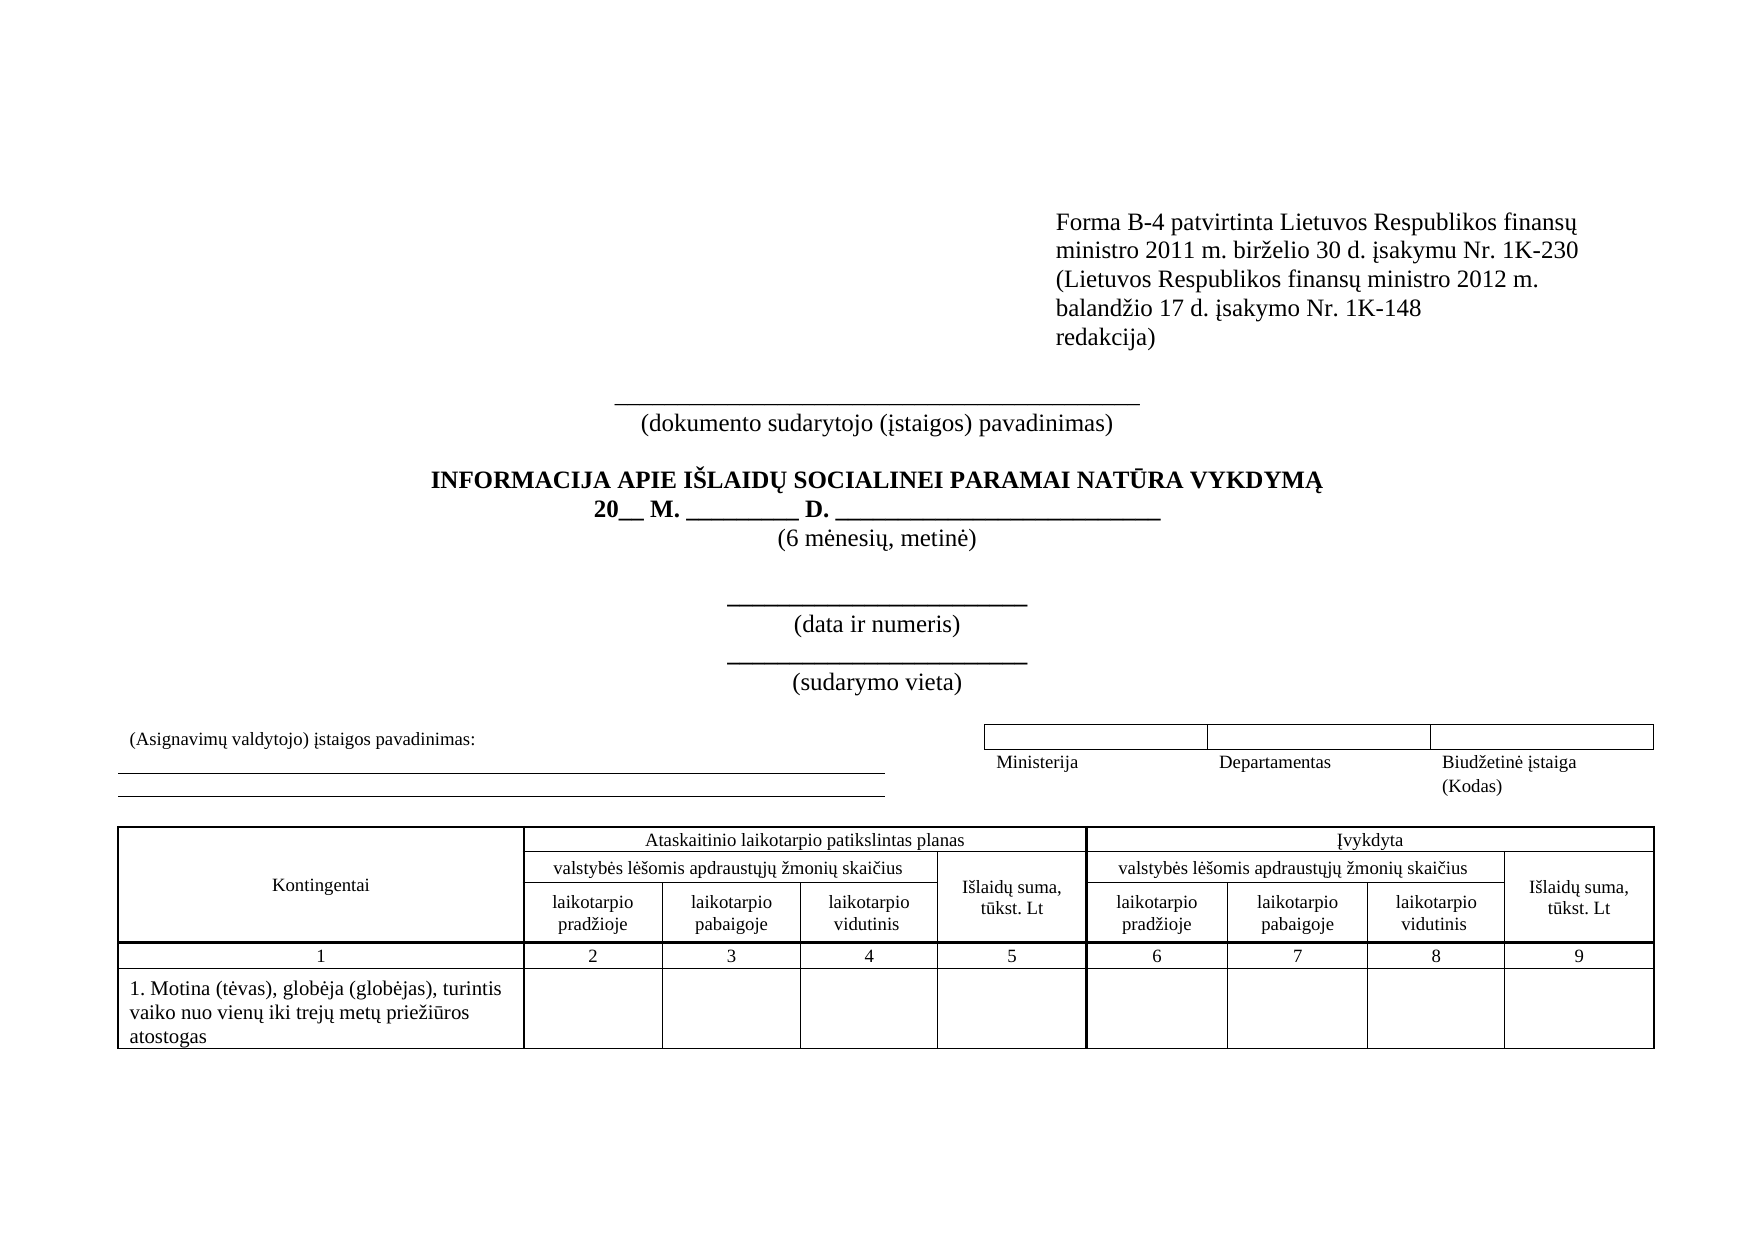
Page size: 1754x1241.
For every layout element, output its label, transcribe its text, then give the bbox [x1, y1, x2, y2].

table_cell [1088, 969, 1227, 1048]
table_cell (Kodas) [1431, 773, 1653, 796]
table_cell [525, 969, 662, 1048]
table_header Įvykdyta [1088, 828, 1653, 851]
table_cell 7 [1228, 944, 1367, 968]
table_cell Ministerija [985, 750, 1208, 773]
table_cell [1228, 969, 1367, 1048]
table_cell [1208, 773, 1431, 796]
table_cell [1505, 969, 1653, 1048]
table_header Kontingentai [119, 828, 523, 941]
table_cell 8 [1368, 944, 1504, 968]
table_cell valstybės lėšomis apdraustųjų žmonių skaičius [1088, 852, 1504, 882]
table_header [1431, 725, 1653, 749]
table_cell Departamentas [1208, 750, 1431, 773]
table_cell 9 [1505, 944, 1653, 968]
table_cell [1368, 969, 1504, 1048]
text __________________________________________ [118, 379, 1636, 408]
table_cell [938, 969, 1085, 1048]
text 20__ M. _________ D. __________________________ [118, 494, 1636, 523]
table_cell Biudžetinė įstaiga [1431, 750, 1653, 773]
table_cell [885, 773, 985, 796]
table_cell Išlaidų suma, tūkst. Lt [1505, 852, 1653, 941]
table_cell [885, 749, 985, 773]
text redakcija) [1056, 322, 1636, 350]
text (dokumento sudarytojo (įstaigos) pavadinimas) [118, 408, 1636, 437]
table_cell laikotarpio pabaigoje [663, 883, 800, 941]
text (Lietuvos Respublikos finansų ministro 2012 m. balandžio 17 d. įsakymo Nr. 1K-148 [1056, 264, 1636, 322]
text ________________________ [118, 580, 1636, 609]
table_cell 6 [1088, 944, 1227, 968]
table_cell laikotarpio pabaigoje [1228, 883, 1367, 941]
table_cell laikotarpio pradžioje [525, 883, 662, 941]
table_cell [118, 774, 884, 796]
table_cell [985, 773, 1208, 796]
table_cell [663, 969, 800, 1048]
table_cell 1. Motina (tėvas), globėja (globėjas), turintis vaiko nuo vienų iki trejų metų priežiūros atostogas [119, 969, 523, 1048]
table_cell [801, 969, 937, 1048]
table_cell 5 [938, 944, 1085, 968]
table_header [985, 725, 1207, 749]
table_header [885, 724, 984, 749]
text ________________________ [118, 638, 1636, 667]
text (6 mėnesių, metinė) [118, 523, 1636, 552]
table_cell 1 [119, 944, 523, 968]
table_header Ataskaitinio laikotarpio patikslintas planas [525, 828, 1085, 851]
table_cell 3 [663, 944, 800, 968]
table_cell laikotarpio pradžioje [1088, 883, 1227, 941]
table_cell laikotarpio vidutinis [1368, 883, 1504, 941]
table_cell laikotarpio vidutinis [801, 883, 937, 941]
text INFORMACIJA APIE IŠLAIDŲ SOCIALINEI PARAMAI NATŪRA VYKDYMĄ [118, 465, 1636, 494]
table_cell 2 [525, 944, 662, 968]
table_header [1208, 725, 1430, 749]
table_cell valstybės lėšomis apdraustųjų žmonių skaičius [525, 852, 937, 882]
text (sudarymo vieta) [118, 667, 1636, 695]
table_cell [118, 749, 884, 773]
table_header (Asignavimų valdytojo) įstaigos pavadinimas: [118, 724, 884, 749]
table_cell Išlaidų suma, tūkst. Lt [938, 852, 1085, 941]
text (data ir numeris) [118, 609, 1636, 638]
table_cell 4 [801, 944, 937, 968]
text Forma B-4 patvirtinta Lietuvos Respublikos finansų ministro 2011 m. birželio 30 d. įsakymu Nr. 1K-230 [1056, 207, 1636, 264]
